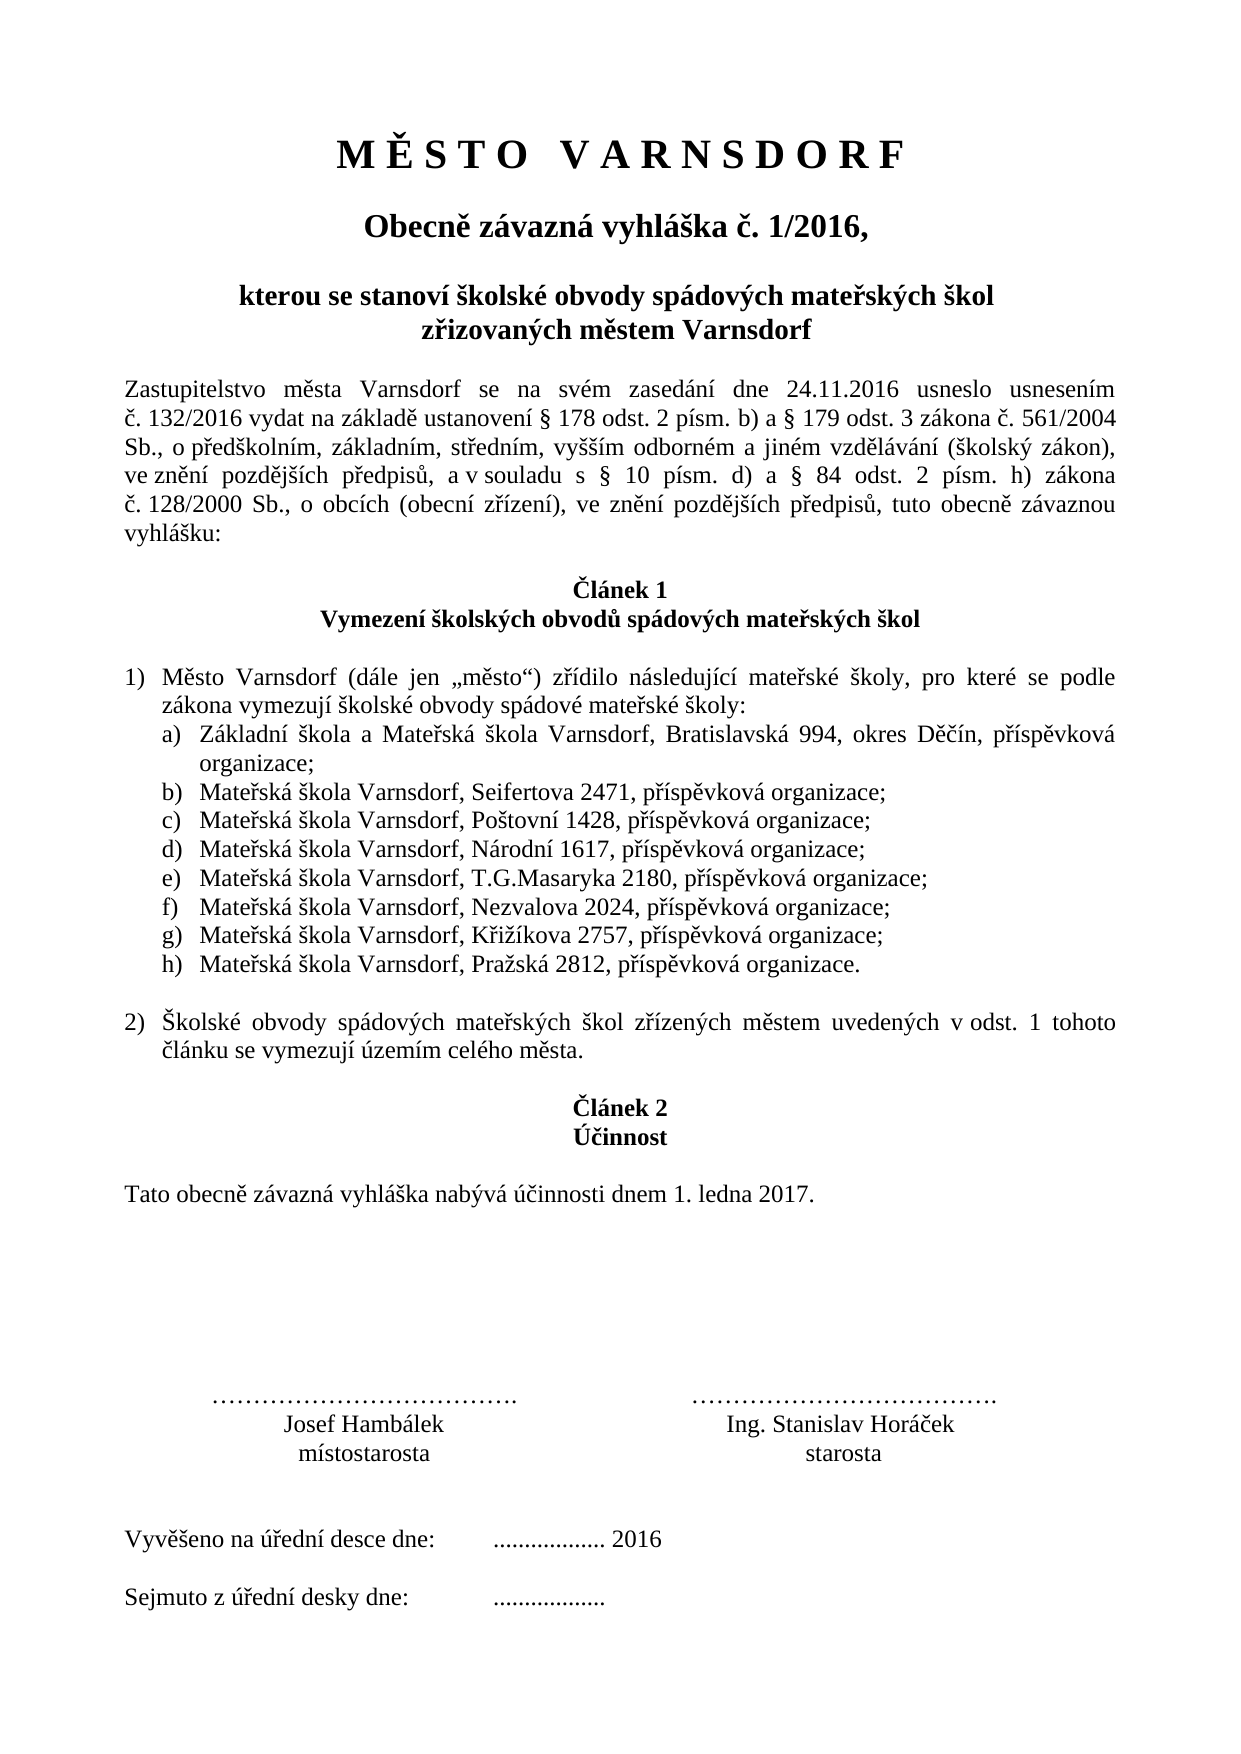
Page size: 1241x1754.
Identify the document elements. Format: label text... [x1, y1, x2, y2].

text Účinnost [124, 1122, 1116, 1151]
list Město Varnsdorf (dále jen „město“) zřídilo následující mateřské školy, pro které se podle zákona vymezují školské obvody spádové mateřské školy: [124, 662, 1116, 719]
text Vyvěšeno na úřední desce dne: .................. 2016 [124, 1524, 1116, 1553]
list Mateřská škola Varnsdorf, Poštovní 1428, příspěvková organizace; [162, 806, 1116, 834]
table_header ………………………………. [124, 1381, 604, 1409]
text Článek 1 [124, 576, 1116, 604]
table_cell Ing. Stanislav Horáček starosta [604, 1409, 1083, 1467]
list Mateřská škola Varnsdorf, T.G.Masaryka 2180, příspěvková organizace; [162, 863, 1116, 892]
text M Ě S T O V A R N S D O R F [124, 130, 1116, 178]
text Sejmuto z úřední desky dne: .................. [124, 1582, 1116, 1611]
list Mateřská škola Varnsdorf, Seifertova 2471, příspěvková organizace; [162, 777, 1116, 806]
text Vymezení školských obvodů spádových mateřských škol [124, 604, 1116, 633]
text zřizovaných městem Varnsdorf [124, 312, 1116, 346]
list Mateřská škola Varnsdorf, Pražská 2812, příspěvková organizace. [162, 949, 1116, 978]
list Školské obvody spádových mateřských škol zřízených městem uvedených v odst. 1 tohoto článku se vymezují územím celého města. [124, 1007, 1116, 1064]
text Článek 2 [124, 1093, 1116, 1122]
text Zastupitelstvo města Varnsdorf se na svém zasedání dne 24.11.2016 usneslo usnesením č. 132/2016 vydat na základě ustanovení § 178 odst. 2 písm. b) a § 179 odst. 3 zákona č. 561/2004 Sb., o předškolním, základním, středním, vyšším odborném a jiném vzdělávání (školský zákon), ve znění pozdějších předpisů, a v souladu s § 10 písm. d) a § 84 odst. 2 písm. h) zákona č. 128/2000 Sb., o obcích (obecní zřízení), ve znění pozdějších předpisů, tuto obecně závaznou vyhlášku: [124, 374, 1116, 547]
list Mateřská škola Varnsdorf, Křižíkova 2757, příspěvková organizace; [162, 921, 1116, 949]
text Tato obecně závazná vyhláška nabývá účinnosti dnem 1. ledna 2017. [124, 1179, 1116, 1208]
list Mateřská škola Varnsdorf, Nezvalova 2024, příspěvková organizace; [162, 892, 1116, 921]
table_cell Josef Hambálek místostarosta [124, 1409, 604, 1467]
list Základní škola a Mateřská škola Varnsdorf, Bratislavská 994, okres Děčín, příspěvková organizace; [162, 719, 1116, 777]
list Mateřská škola Varnsdorf, Národní 1617, příspěvková organizace; [162, 834, 1116, 863]
table_header ………………………………. [604, 1381, 1083, 1409]
text kterou se stanoví školské obvody spádových mateřských škol [124, 278, 1116, 312]
text Obecně závazná vyhláška č. 1/2016, [124, 207, 1116, 245]
